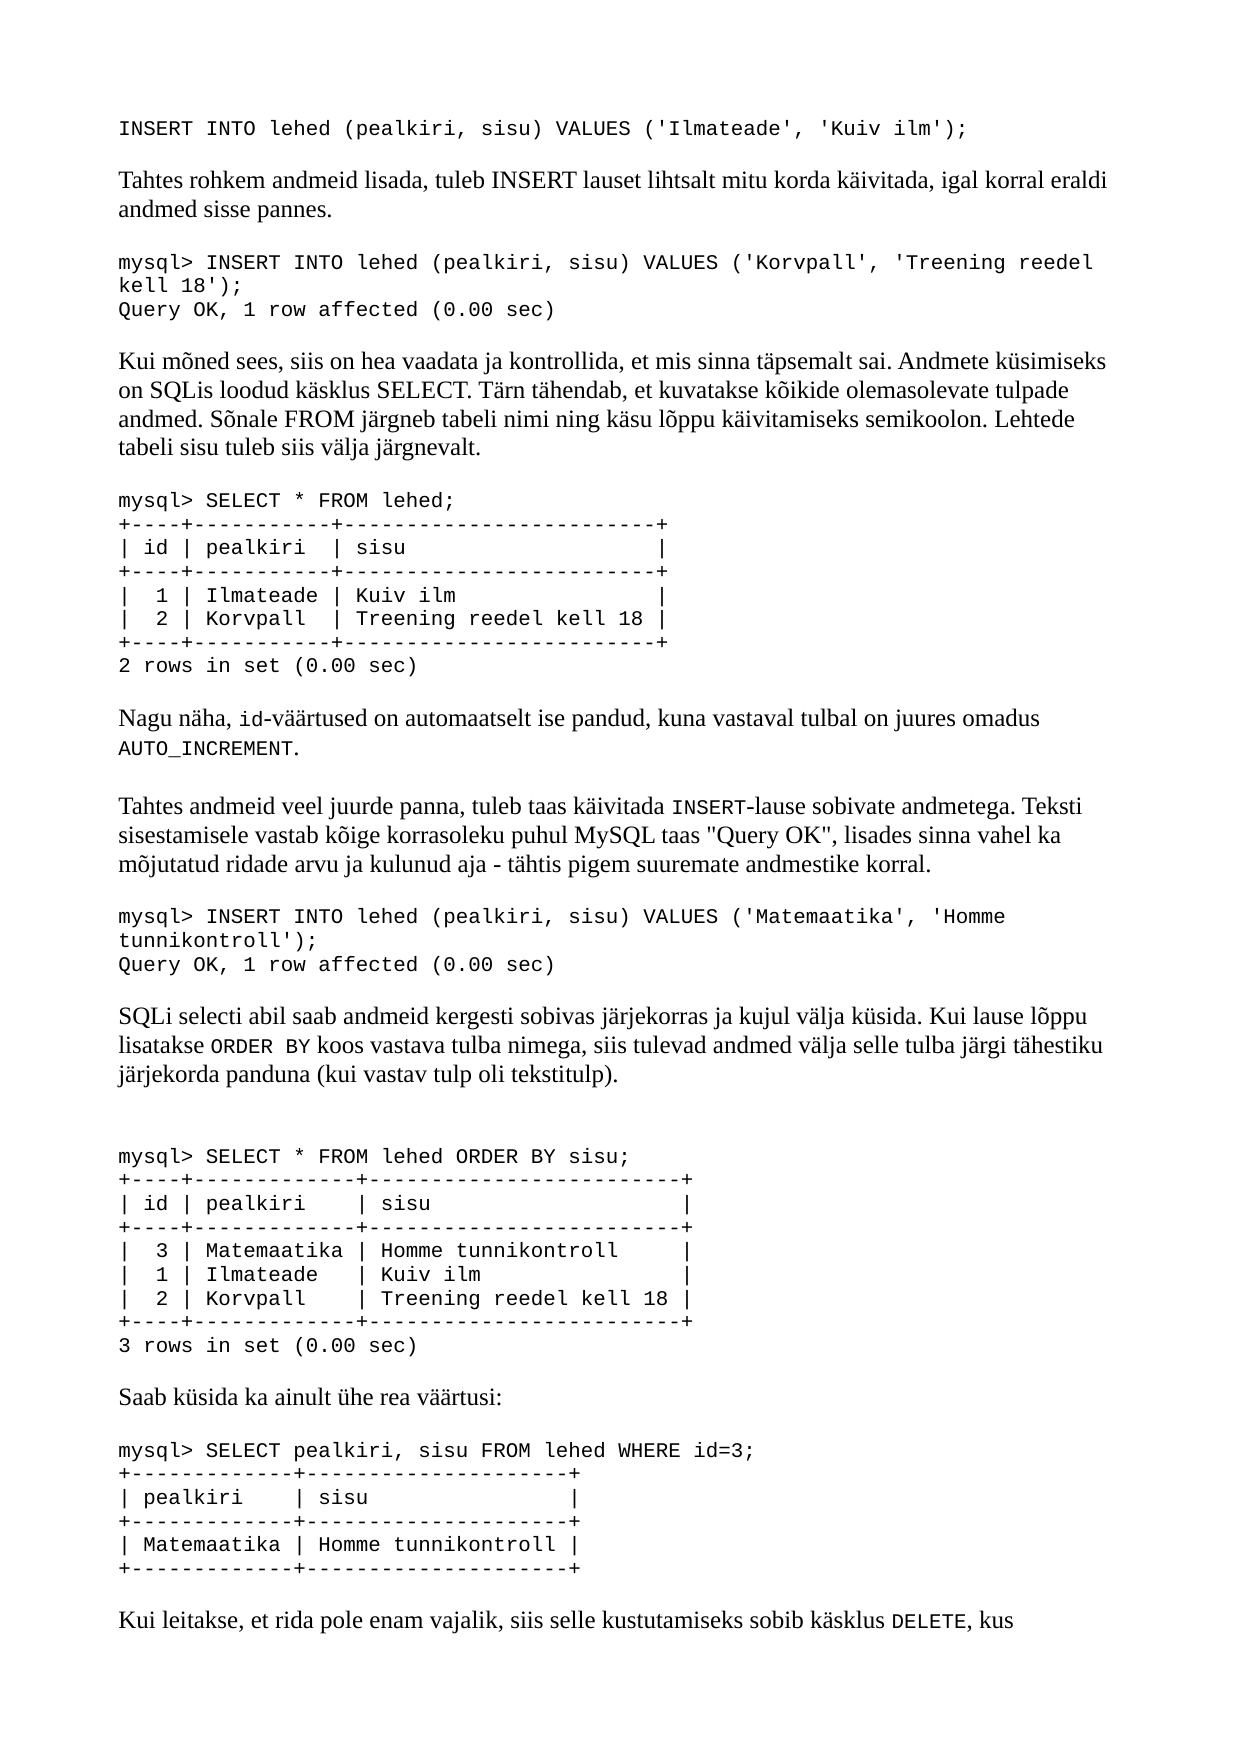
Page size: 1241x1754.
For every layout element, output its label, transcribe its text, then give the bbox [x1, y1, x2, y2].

text Kui mõned sees, siis on hea vaadata ja kontrollida, et mis sinna täpsemalt sai. Andmete küsimiseks on SQLis loodud käsklus SELECT. Tärn tähendab, et kuvatakse kõikide olemasolevate tulpade andmed. Sõnale FROM järgneb tabeli nimi ning käsu lõppu käivitamiseks semikoolon. Lehtede tabeli sisu tuleb siis välja järgnevalt. [118, 346, 1122, 461]
text | pealkiri | sisu | [118, 1487, 1122, 1511]
text +-------------+---------------------+ [118, 1511, 1122, 1534]
text Tahtes andmeid veel juurde panna, tuleb taas käivitada INSERT-lause sobivate andmetega. Teksti sisestamisele vastab kõige korrasoleku puhul MySQL taas "Query OK", lisades sinna vahel ka mõjutatud ridade arvu ja kulunud aja - tähtis pigem suuremate andmestike korral. [118, 791, 1122, 878]
text +-------------+---------------------+ [118, 1558, 1122, 1582]
text +----+-------------+-------------------------+ [118, 1169, 1122, 1193]
text 2 rows in set (0.00 sec) [118, 656, 1122, 679]
text Query OK, 1 row affected (0.00 sec) [118, 954, 1122, 977]
text Saab küsida ka ainult ühe rea väärtusi: [118, 1382, 1122, 1411]
text Tahtes rohkem andmeid lisada, tuleb INSERT lauset lihtsalt mitu korda käivitada, igal korral eraldi andmed sisse pannes. [118, 165, 1122, 223]
text SQLi selecti abil saab andmeid kergesti sobivas järjekorras ja kujul välja küsida. Kui lause lõppu lisatakse ORDER BY koos vastava tulba nimega, siis tulevad andmed välja selle tulba järgi tähestiku järjekorda panduna (kui vastav tulp oli tekstitulp). [118, 1001, 1122, 1088]
text +----+-------------+-------------------------+ [118, 1311, 1122, 1335]
text INSERT INTO lehed (pealkiri, sisu) VALUES ('Ilmateade', 'Kuiv ilm'); [118, 118, 1122, 142]
text mysql> INSERT INTO lehed (pealkiri, sisu) VALUES ('Matemaatika', 'Homme tunnikontroll'); [118, 907, 1122, 954]
text | 1 | Ilmateade | Kuiv ilm | [118, 584, 1122, 608]
text +-------------+---------------------+ [118, 1463, 1122, 1487]
text | 2 | Korvpall | Treening reedel kell 18 | [118, 1288, 1122, 1311]
text +----+-----------+-------------------------+ [118, 514, 1122, 537]
text 3 rows in set (0.00 sec) [118, 1335, 1122, 1358]
text | 2 | Korvpall | Treening reedel kell 18 | [118, 608, 1122, 632]
text | id | pealkiri | sisu | [118, 537, 1122, 561]
text +----+-----------+-------------------------+ [118, 632, 1122, 656]
text +----+-----------+-------------------------+ [118, 561, 1122, 584]
text | Matemaatika | Homme tunnikontroll | [118, 1534, 1122, 1558]
text +----+-------------+-------------------------+ [118, 1217, 1122, 1240]
text mysql> SELECT * FROM lehed ORDER BY sisu; [118, 1146, 1122, 1169]
text Nagu näha, id-väärtused on automaatselt ise pandud, kuna vastaval tulbal on juures omadus AUTO_INCREMENT. [118, 703, 1122, 762]
text | 3 | Matemaatika | Homme tunnikontroll | [118, 1240, 1122, 1264]
text Kui leitakse, et rida pole enam vajalik, siis selle kustutamiseks sobib käsklus DELETE, kus [118, 1605, 1122, 1635]
text Query OK, 1 row affected (0.00 sec) [118, 299, 1122, 323]
text mysql> SELECT * FROM lehed; [118, 490, 1122, 514]
text mysql> SELECT pealkiri, sisu FROM lehed WHERE id=3; [118, 1440, 1122, 1463]
text | id | pealkiri | sisu | [118, 1193, 1122, 1217]
text | 1 | Ilmateade | Kuiv ilm | [118, 1264, 1122, 1288]
text mysql> INSERT INTO lehed (pealkiri, sisu) VALUES ('Korvpall', 'Treening reedel kell 18'); [118, 252, 1122, 299]
